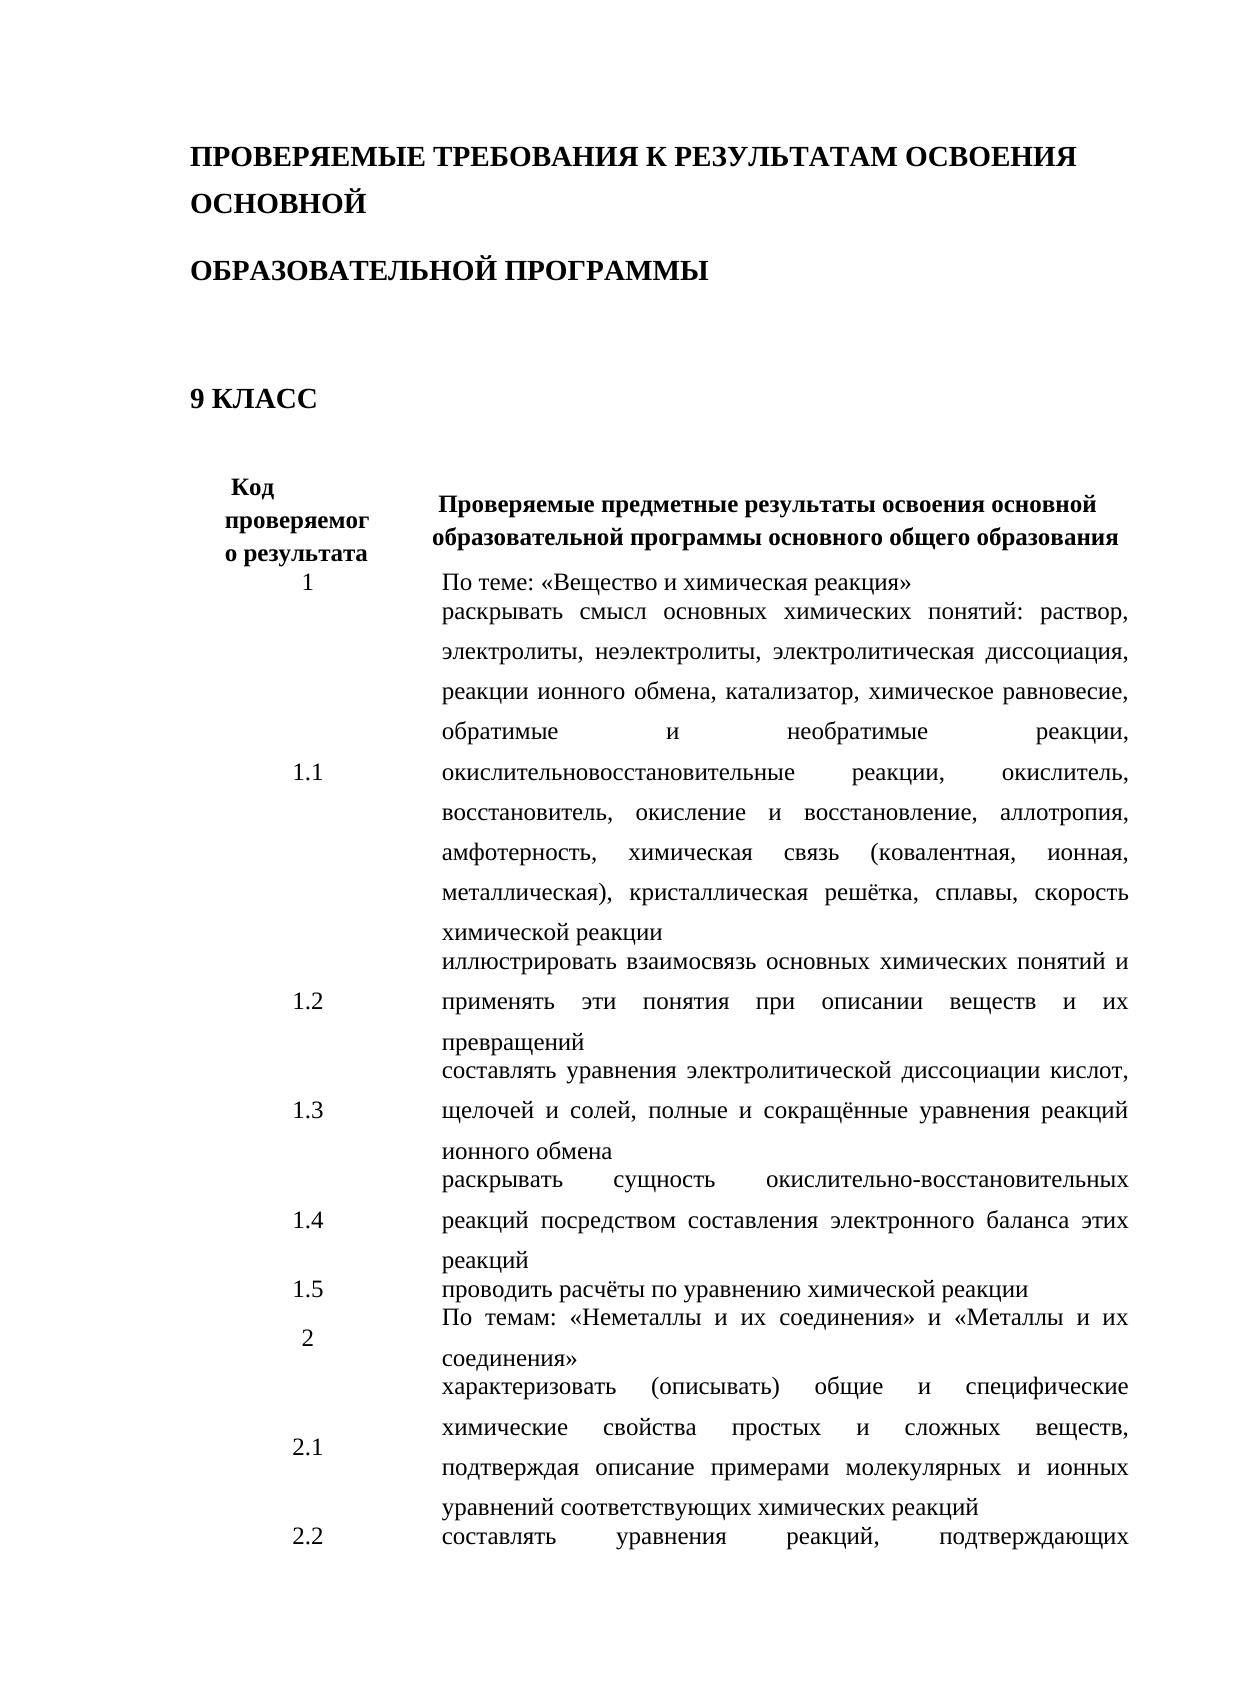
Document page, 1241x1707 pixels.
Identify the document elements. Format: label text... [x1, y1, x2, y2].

table_cell 2.1 [185, 1371, 392, 1521]
table_cell 2.2 [185, 1521, 392, 1549]
table_cell 1.1 [185, 596, 392, 946]
table_cell 1.5 [185, 1274, 392, 1302]
table_cell 1.4 [185, 1165, 392, 1274]
table_cell 1.3 [185, 1055, 392, 1164]
table_header Проверяемые предметные результаты освоения основной образовательной программы основного общего образования [392, 472, 1140, 567]
table_cell По теме: «Вещество и химическая реакция» [392, 567, 1140, 596]
table_cell характеризовать (описывать) общие и специфические химические свойства простых и сложных веществ, подтверждая описание примерами молекулярных и ионных уравнений соответствующих химических реакций [392, 1371, 1140, 1521]
text ПРОВЕРЯЕМЫЕ ТРЕБОВАНИЯ К РЕЗУЛЬТАТАМ ОСВОЕНИЯ ОСНОВНОЙ [190, 139, 1152, 219]
table_cell раскрывать смысл основных химических понятий: раствор, электролиты, неэлектролиты, электролитическая диссоциация, реакции ионного обмена, катализатор, химическое равновесие, обратимые и необратимые реакции, окислительновосстановительные реакции, окислитель, восстановитель, окисление и восстановление, аллотропия, амфотерность, химическая связь (ковалентная, ионная, металлическая), кристаллическая решётка, сплавы, скорость химической реакции [392, 596, 1140, 946]
table_cell По темам: «Неметаллы и их соединения» и «Металлы и их соединения» [392, 1303, 1140, 1371]
table_cell 1.2 [185, 946, 392, 1055]
table_cell 2 [185, 1303, 392, 1371]
table_cell проводить расчёты по уравнению химической реакции [392, 1274, 1140, 1302]
table_cell 1 [185, 567, 392, 596]
table_cell составлять уравнения электролитической диссоциации кислот, щелочей и солей, полные и сокращённые уравнения реакций ионного обмена [392, 1055, 1140, 1164]
table_cell раскрывать сущность окислительно-восстановительных реакций посредством составления электронного баланса этих реакций [392, 1165, 1140, 1274]
text ОБРАЗОВАТЕЛЬНОЙ ПРОГРАММЫ [190, 253, 1152, 287]
table_cell иллюстрировать взаимосвязь основных химических понятий и применять эти понятия при описании веществ и их превращений [392, 946, 1140, 1055]
table_cell составлять уравнения реакций, подтверждающих [392, 1521, 1140, 1549]
table_header Код проверяемого результата [185, 472, 392, 567]
text 9 КЛАСС [190, 381, 1152, 414]
